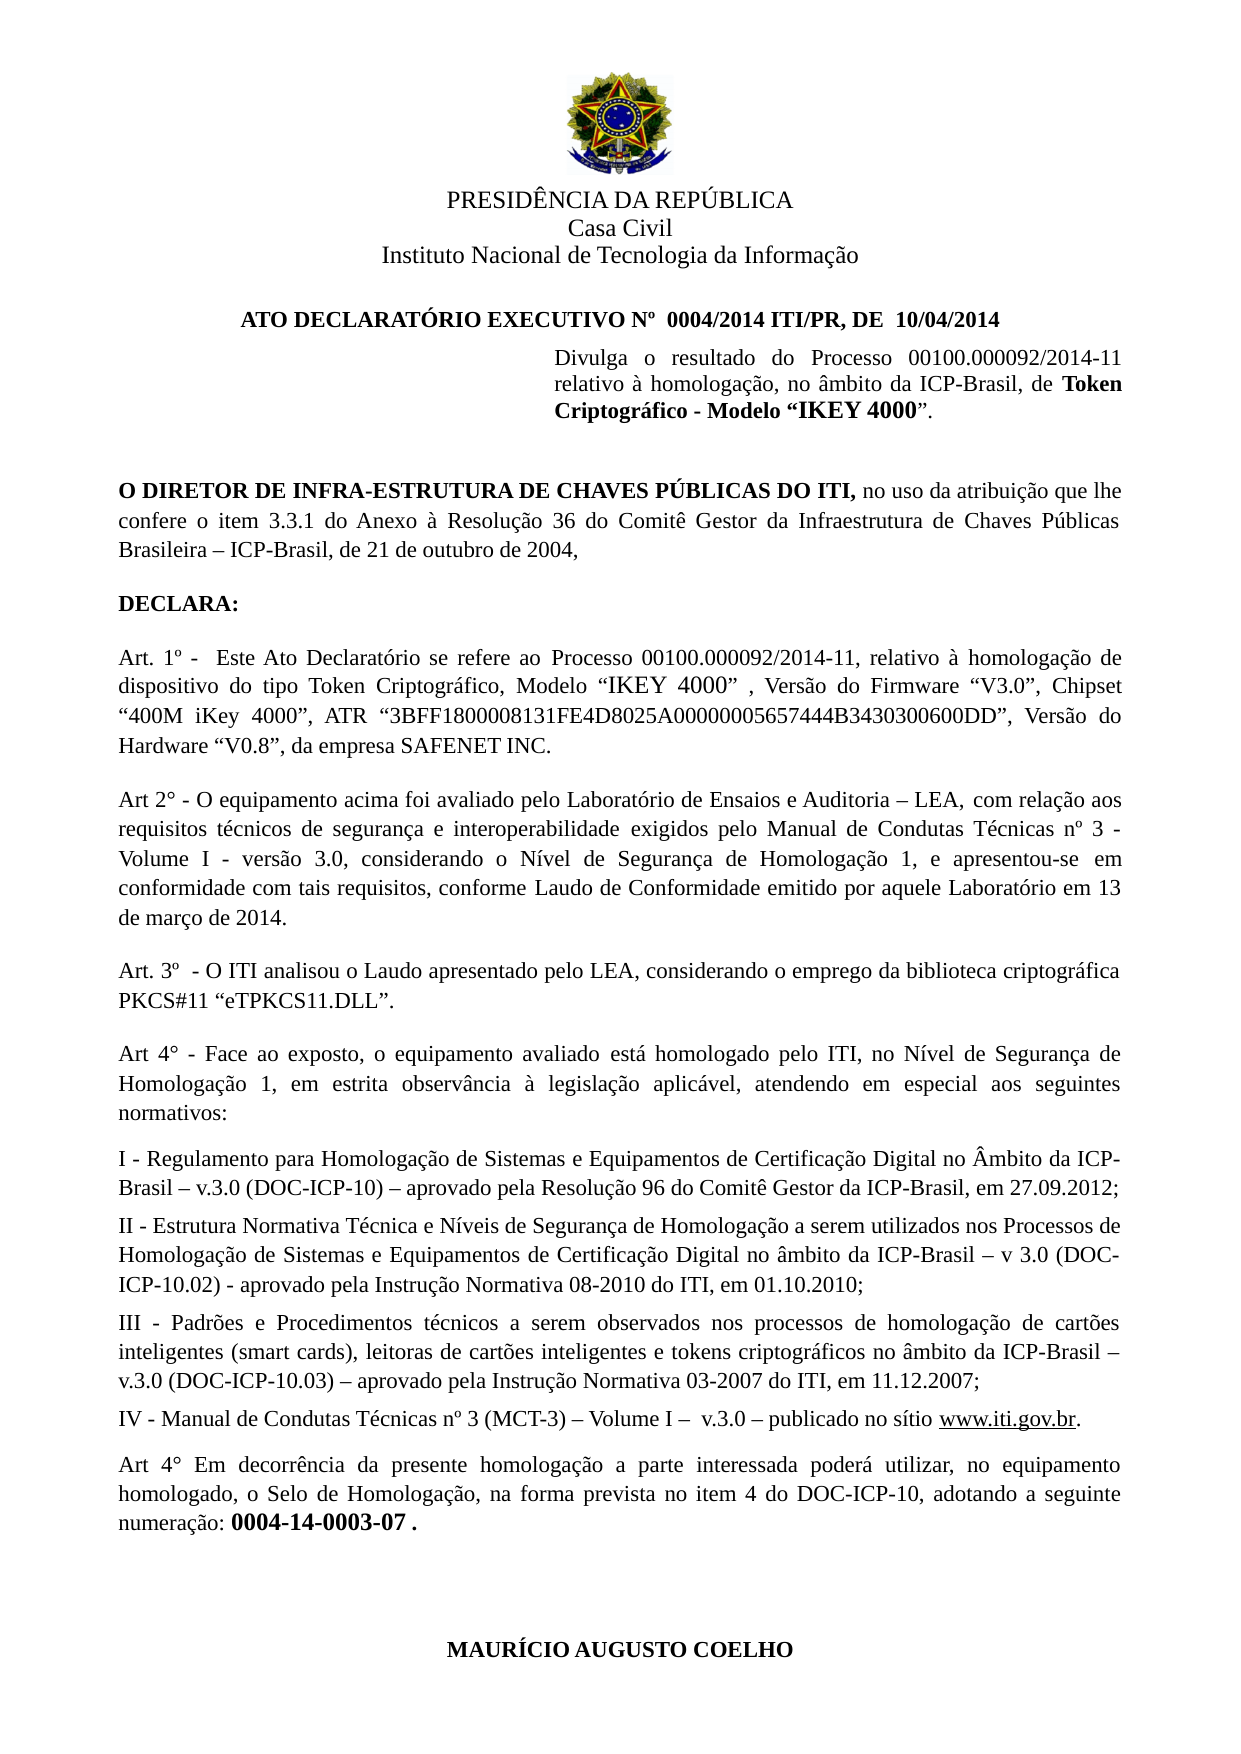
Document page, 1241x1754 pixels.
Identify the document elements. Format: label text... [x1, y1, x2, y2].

text Art. 1º - Este Ato Declaratório se refere ao Processo 00100.000092/2014-11, relativo à homologação de dispositivo do tipo Token Criptográfico, Modelo “IKEY 4000” , Versão do Firmware “V3.0”, Chipset “400M iKey 4000”, ATR “3BFF1800008131FE4D8025A00000005657444B3430300600DD”, Versão do Hardware “V0.8”, da empresa SAFENET INC. [118, 640, 1122, 758]
text IV - Manual de Condutas Técnicas nº 3 (MCT-3) – Volume I – v.3.0 – publicado no sítio www.iti.gov.br. [118, 1402, 1122, 1432]
text II - Estrutura Normativa Técnica e Níveis de Segurança de Homologação a serem utilizados nos Processos de Homologação de Sistemas e Equipamentos de Certificação Digital no âmbito da ICP-Brasil – v 3.0 (DOC-ICP-10.02) - aprovado pela Instrução Normativa 08-2010 do ITI, em 01.10.2010; [118, 1209, 1122, 1297]
text ATO DECLARATÓRIO EXECUTIVO Nº 0004/2014 ITI/PR, DE 10/04/2014 [118, 307, 1122, 333]
text Art 2° - O equipamento acima foi avaliado pelo Laboratório de Ensaios e Auditoria – LEA, com relação aos requisitos técnicos de segurança e interoperabilidade exigidos pelo Manual de Condutas Técnicas nº 3 - Volume I - versão 3.0, considerando o Nível de Segurança de Homologação 1, e apresentou-se em conformidade com tais requisitos, conforme Laudo de Conformidade emitido por aquele Laboratório em 13 de março de 2014. [118, 782, 1122, 930]
text Instituto Nacional de Tecnologia da Informação [118, 242, 1122, 269]
text DECLARA: [118, 587, 1122, 616]
text I - Regulamento para Homologação de Sistemas e Equipamentos de Certificação Digital no Âmbito da ICP-Brasil – v.3.0 (DOC-ICP-10) – aprovado pela Resolução 96 do Comitê Gestor da ICP-Brasil, em 27.09.2012; [118, 1142, 1122, 1201]
text MAURÍCIO AUGUSTO COELHO [118, 1637, 1122, 1662]
text Casa Civil [118, 214, 1122, 242]
text Art 4° Em decorrência da presente homologação a parte interessada poderá utilizar, no equipamento homologado, o Selo de Homologação, na forma prevista no item 4 do DOC-ICP-10, adotando a seguinte numeração: 0004-14-0003-07 . [118, 1448, 1122, 1536]
text O DIRETOR DE INFRA-ESTRUTURA DE CHAVES PÚBLICAS DO ITI, no uso da atribuição que lhe confere o item 3.3.1 do Anexo à Resolução 36 do Comitê Gestor da Infraestrutura de Chaves Públicas Brasileira – ICP-Brasil, de 21 de outubro de 2004, [118, 474, 1122, 563]
text PRESIDÊNCIA DA REPÚBLICA [118, 186, 1122, 214]
text Art. 3º - O ITI analisou o Laudo apresentado pelo LEA, considerando o emprego da biblioteca criptográfica PKCS#11 “eTPKCS11.DLL”. [118, 954, 1122, 1013]
text III - Padrões e Procedimentos técnicos a serem observados nos processos de homologação de cartões inteligentes (smart cards), leitoras de cartões inteligentes e tokens criptográficos no âmbito da ICP-Brasil – v.3.0 (DOC-ICP-10.03) – aprovado pela Instrução Normativa 03-2007 do ITI, em 11.12.2007; [118, 1306, 1122, 1394]
text Art 4° - Face ao exposto, o equipamento avaliado está homologado pelo ITI, no Nível de Segurança de Homologação 1, em estrita observância à legislação aplicável, atendendo em especial aos seguintes normativos: [118, 1037, 1122, 1126]
text Divulga o resultado do Processo 00100.000092/2014-11 relativo à homologação, no âmbito da ICP-Brasil, de Token Criptográfico - Modelo “IKEY 4000”. [554, 345, 1122, 424]
